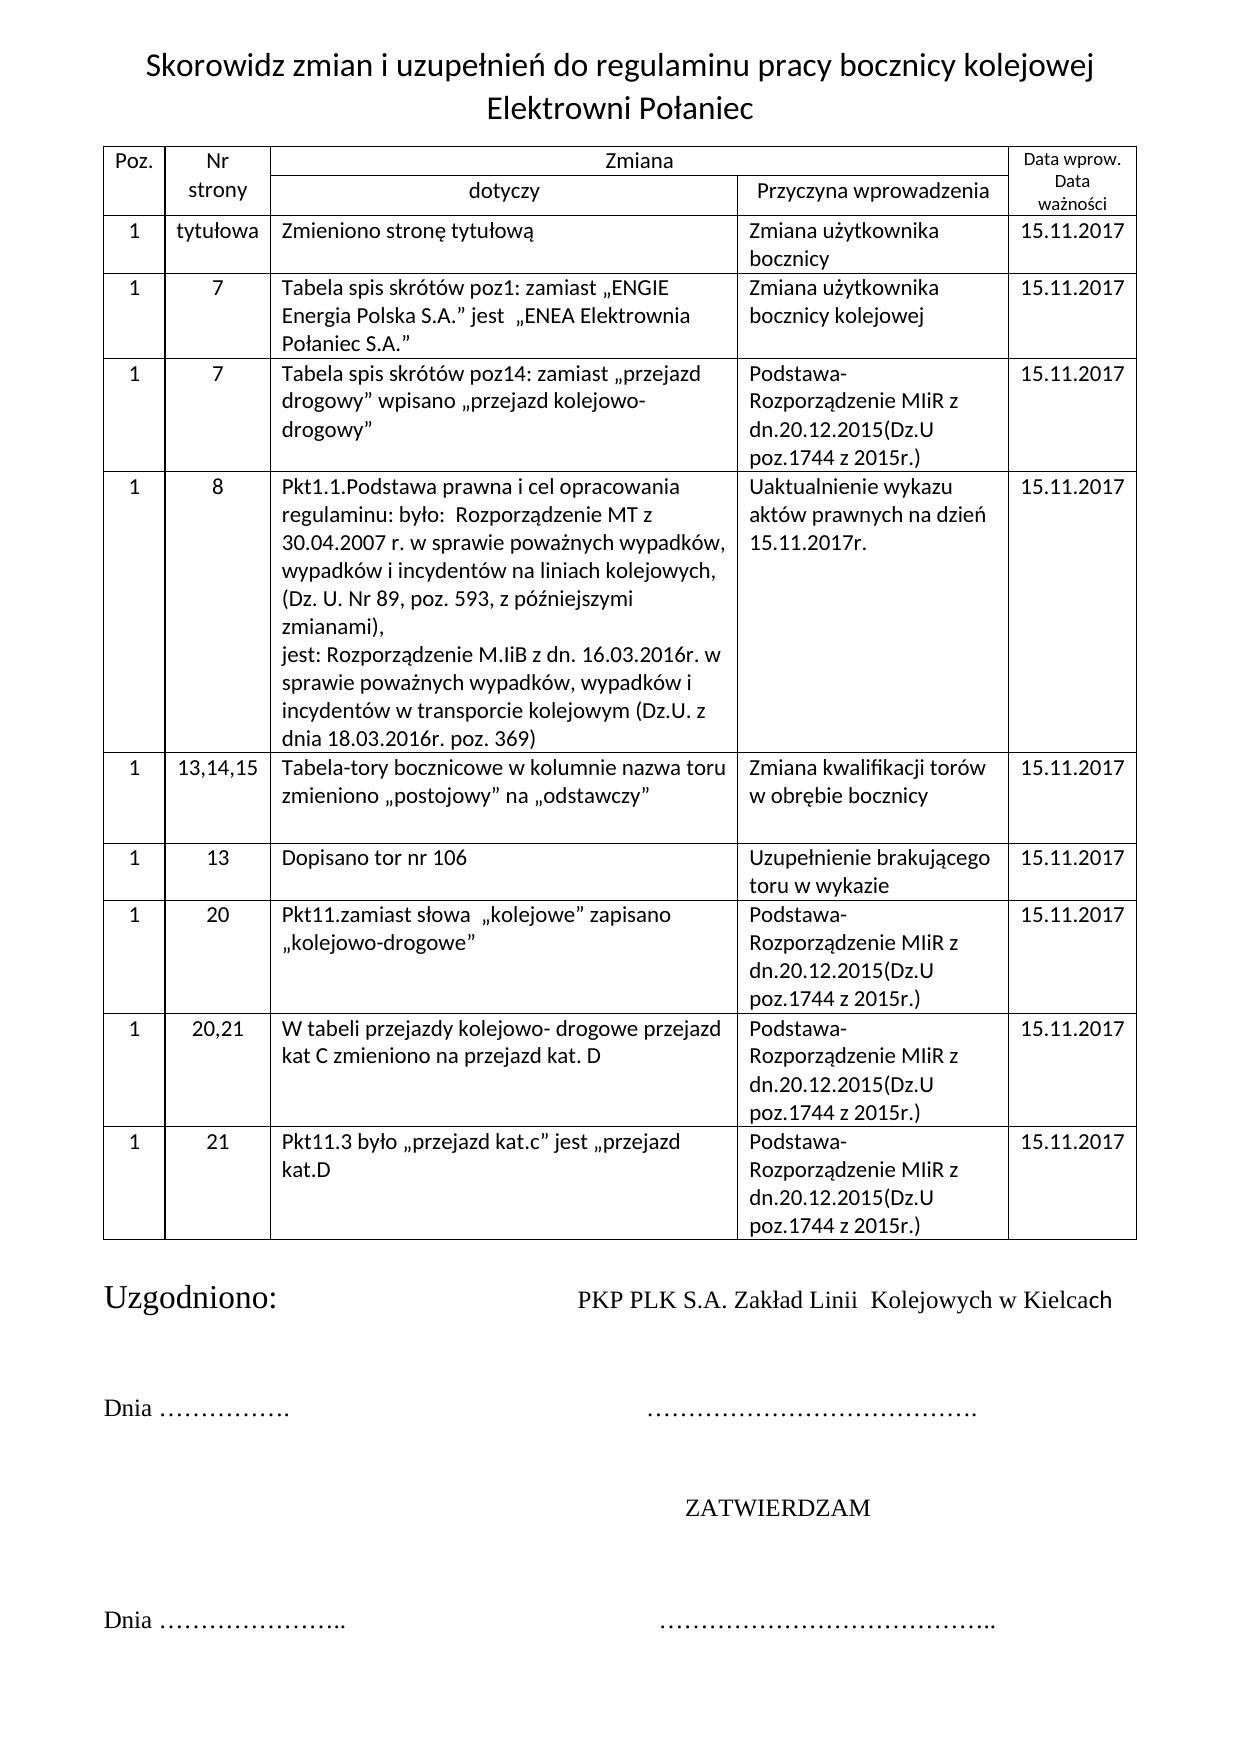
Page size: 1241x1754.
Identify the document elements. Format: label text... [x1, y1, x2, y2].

table_cell 7 [166, 274, 270, 358]
table_cell 1 [104, 274, 164, 358]
table_cell 15.11.2017 [1009, 216, 1136, 272]
table_cell 1 [104, 216, 164, 272]
text Dnia ………………….. ………………………………….. [103, 1605, 1137, 1633]
table_cell Zmiana użytkownika bocznicy [738, 216, 1008, 272]
table_cell Dopisano tor nr 106 [271, 844, 737, 899]
table_cell 1 [104, 1127, 164, 1239]
table_cell 8 [166, 472, 270, 752]
table_cell 15.11.2017 [1009, 844, 1136, 899]
table_cell Tabela spis skrótów poz1: zamiast „ENGIE Energia Polska S.A.” jest „ENEA Elektrownia Połaniec S.A.” [271, 274, 737, 358]
table_cell Tabela-tory bocznicowe w kolumnie nazwa toru zmieniono „postojowy” na „odstawczy” [271, 753, 737, 842]
table_cell 1 [104, 753, 164, 842]
table_cell 13 [166, 844, 270, 899]
table_cell 1 [104, 844, 164, 899]
table_cell 15.11.2017 [1009, 472, 1136, 752]
table_header Zmiana [271, 147, 1008, 175]
table_cell 21 [166, 1127, 270, 1239]
table_cell Pkt1.1.Podstawa prawna i cel opracowania regulaminu: było: Rozporządzenie MT z 30.04.2007 r. w sprawie poważnych wypadków, wypadków i incydentów na liniach kolejowych, (Dz. U. Nr 89, poz. 593, z późniejszymi zmianami), jest: Rozporządzenie M.IiB z dn. 16.03.2016r. w sprawie poważnych wypadków, wypadków i incydentów w transporcie kolejowym (Dz.U. z dnia 18.03.2016r. poz. 369) [271, 472, 737, 752]
text ZATWIERDZAM [103, 1493, 1137, 1522]
table_cell tytułowa [166, 216, 270, 272]
table_cell Pkt11.zamiast słowa „kolejowe” zapisano „kolejowo-drogowe” [271, 901, 737, 1013]
table_header Poz. [104, 147, 164, 215]
table_cell dotyczy [271, 176, 737, 215]
table_cell 15.11.2017 [1009, 901, 1136, 1013]
table_cell Podstawa- Rozporządzenie MIiR z dn.20.12.2015(Dz.U poz.1744 z 2015r.) [738, 1127, 1008, 1239]
table_cell Zmiana użytkownika bocznicy kolejowej [738, 274, 1008, 358]
table_header Nr strony [166, 147, 270, 215]
table_header Data wprow. Data ważności [1009, 147, 1136, 215]
table_cell 15.11.2017 [1009, 1127, 1136, 1239]
table_cell Zmieniono stronę tytułową [271, 216, 737, 272]
table_cell Przyczyna wprowadzenia [738, 176, 1008, 215]
table_cell Podstawa- Rozporządzenie MIiR z dn.20.12.2015(Dz.U poz.1744 z 2015r.) [738, 359, 1008, 471]
text Uzgodniono: PKP PLK S.A. Zakład Linii Kolejowych w Kielcach [103, 1278, 1137, 1316]
table_cell 1 [104, 472, 164, 752]
text Dnia ……………. …………………………………. [103, 1393, 1137, 1422]
table_cell 1 [104, 359, 164, 471]
table_cell Pkt11.3 było „przejazd kat.c” jest „przejazd kat.D [271, 1127, 737, 1239]
table_cell Zmiana kwalifikacji torów w obrębie bocznicy [738, 753, 1008, 842]
table_cell 1 [104, 901, 164, 1013]
table_cell 15.11.2017 [1009, 1014, 1136, 1126]
table_cell 15.11.2017 [1009, 274, 1136, 358]
table_cell Tabela spis skrótów poz14: zamiast „przejazd drogowy” wpisano „przejazd kolejowo-drogowy” [271, 359, 737, 471]
table_cell 20,21 [166, 1014, 270, 1126]
table_cell W tabeli przejazdy kolejowo- drogowe przejazd kat C zmieniono na przejazd kat. D [271, 1014, 737, 1126]
table_cell 15.11.2017 [1009, 359, 1136, 471]
table_cell 20 [166, 901, 270, 1013]
table_cell 13,14,15 [166, 753, 270, 842]
table_cell 1 [104, 1014, 164, 1126]
table_cell Uzupełnienie brakującego toru w wykazie [738, 844, 1008, 899]
table_cell 15.11.2017 [1009, 753, 1136, 842]
text Skorowidz zmian i uzupełnień do regulaminu pracy bocznicy kolejowej Elektrowni Połaniec [103, 44, 1137, 127]
table_cell 7 [166, 359, 270, 471]
table_cell Podstawa- Rozporządzenie MIiR z dn.20.12.2015(Dz.U poz.1744 z 2015r.) [738, 1014, 1008, 1126]
table_cell Uaktualnienie wykazu aktów prawnych na dzień 15.11.2017r. [738, 472, 1008, 752]
table_cell Podstawa- Rozporządzenie MIiR z dn.20.12.2015(Dz.U poz.1744 z 2015r.) [738, 901, 1008, 1013]
